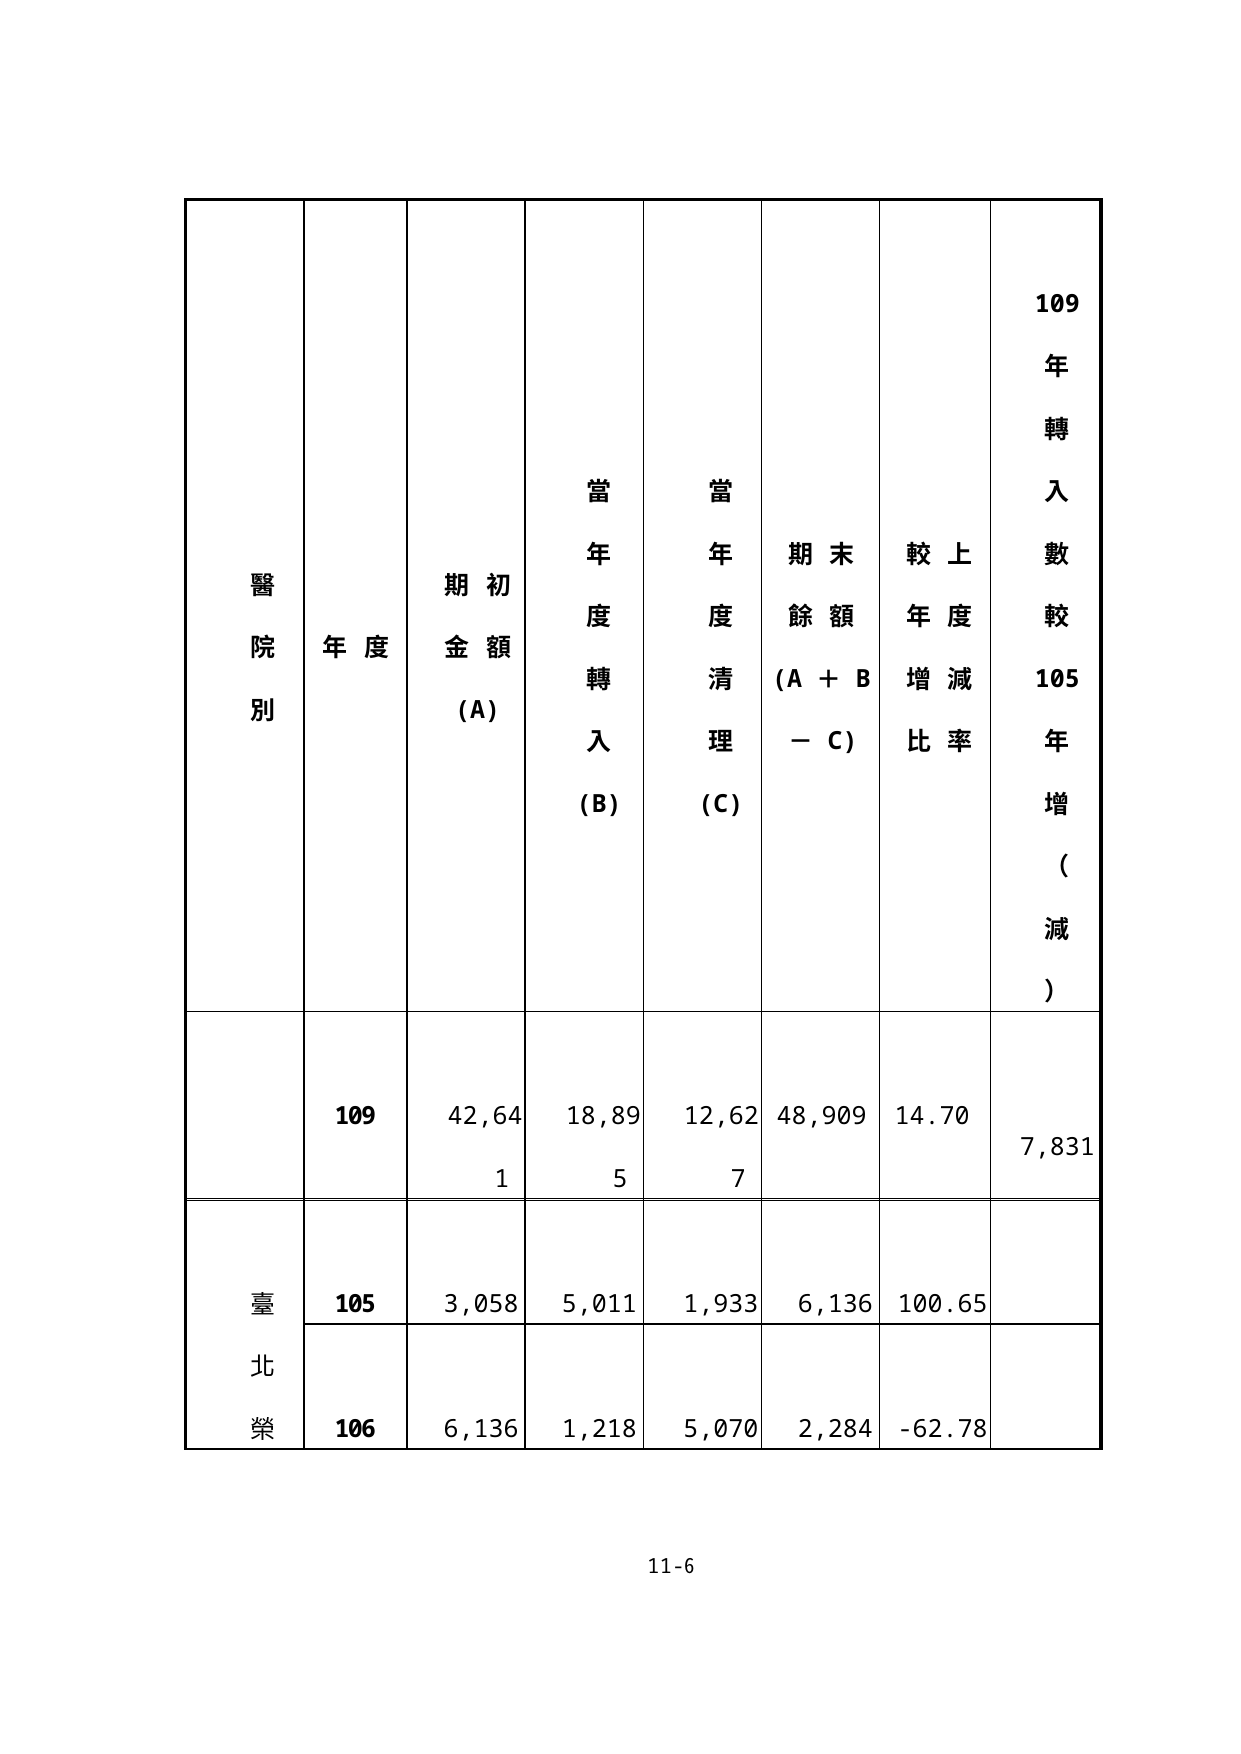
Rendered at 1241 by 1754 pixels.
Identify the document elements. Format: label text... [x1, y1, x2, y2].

table_header 當年度清理(C) [644, 201, 761, 1011]
table_cell 106 [305, 1325, 406, 1448]
table_cell [187, 1012, 303, 1198]
table_cell 2,284 [762, 1325, 879, 1448]
table_cell 6,136 [762, 1201, 879, 1323]
table_header 當年度轉入(B) [526, 201, 643, 1011]
table_cell 14.70 [880, 1012, 990, 1198]
table_cell 5,011 [526, 1201, 643, 1323]
table_cell [991, 1325, 1099, 1448]
table_cell 42,641 [408, 1012, 524, 1198]
table_header 期初金額(A) [408, 201, 524, 1011]
table_header 109年轉入數較105年增（減） [991, 201, 1099, 1011]
table_cell 6,136 [408, 1325, 524, 1448]
table_header 醫院別 [187, 201, 303, 1011]
table_cell 7,831 [991, 1012, 1099, 1198]
table_cell [991, 1201, 1099, 1323]
table_cell 5,070 [644, 1325, 761, 1448]
table_cell 臺北榮總桃園分院 [187, 1201, 303, 1448]
table_cell 48,909 [762, 1012, 879, 1198]
table_cell 109 [305, 1012, 406, 1198]
table_header 年度 [305, 201, 406, 1011]
table_cell 3,058 [408, 1201, 524, 1323]
table_cell 105 [305, 1201, 406, 1323]
table_cell 1,933 [644, 1201, 761, 1323]
table_cell -62.78 [880, 1325, 990, 1448]
table_header 較上年度增減比率 [880, 201, 990, 1011]
table_cell 12,627 [644, 1012, 761, 1198]
table_cell 100.65 [880, 1201, 990, 1323]
table_cell 1,218 [526, 1325, 643, 1448]
table_cell 18,895 [526, 1012, 643, 1198]
table_header 期末餘額 (A＋B－C) [762, 201, 879, 1011]
